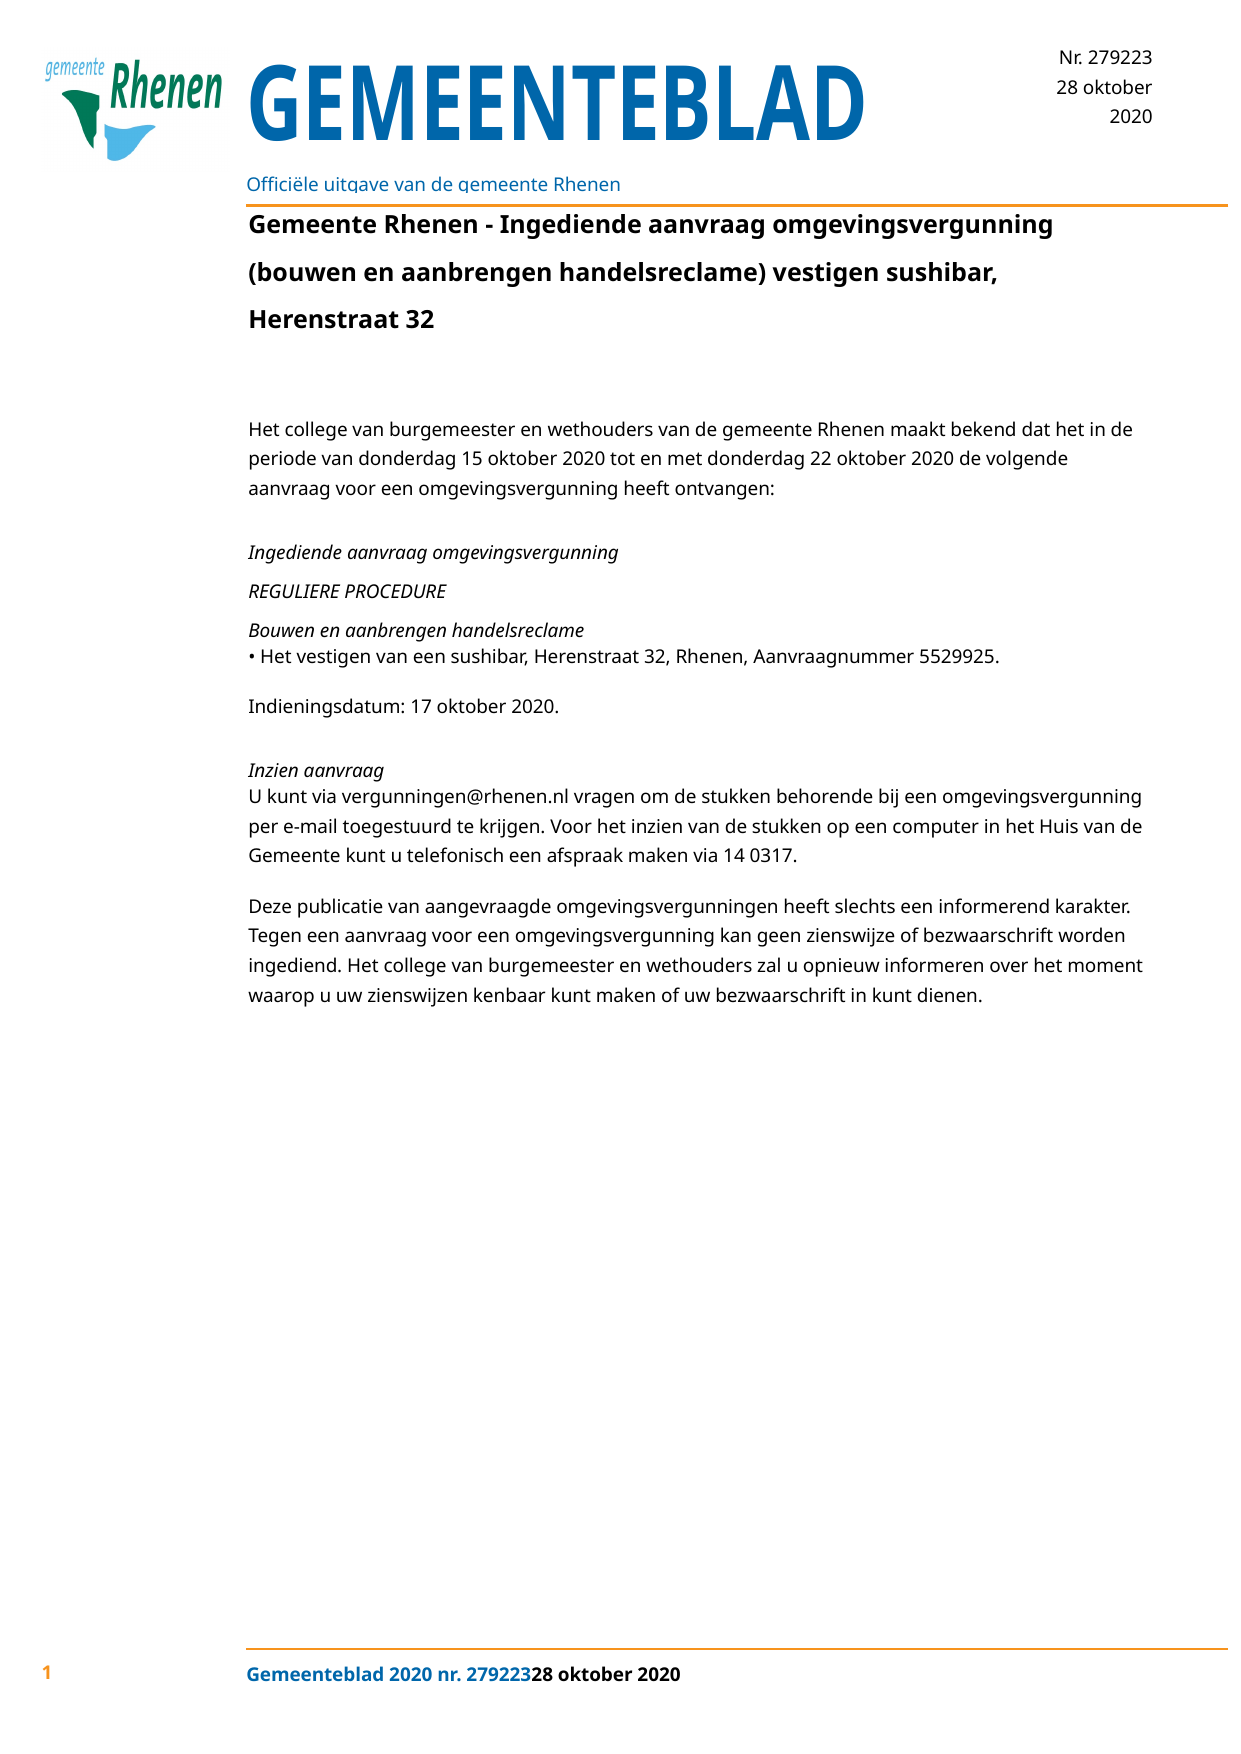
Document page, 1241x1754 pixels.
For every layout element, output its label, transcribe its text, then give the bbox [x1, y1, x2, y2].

text REGULIERE PROCEDURE [248, 578, 1152, 604]
text Inzien aanvraag [248, 758, 1152, 783]
text Indieningsdatum: 17 oktober 2020. [248, 694, 1152, 719]
text Het college van burgemeester en wethouders van de gemeente Rhenen maakt bekend dat het in de periode van donderdag 15 oktober 2020 tot en met donderdag 22 oktober 2020 de volgende aanvraag voor een omgevingsvergunning heeft ontvangen: [248, 416, 1152, 501]
text U kunt via vergunningen@rhenen.nl vragen om de stukken behorende bij een omgevingsvergunning per e-mail toegestuurd te krijgen. Voor het inzien van de stukken op een computer in het Huis van de Gemeente kunt u telefonisch een afspraak maken via 14 0317. [248, 783, 1152, 868]
picture [41, 47, 231, 172]
text Gemeente Rhenen - Ingediende aanvraag omgevingsvergunning (bouwen en aanbrengen handelsreclame) vestigen sushibar, Herenstraat 32 [248, 207, 1152, 336]
text Bouwen en aanbrengen handelsreclame [248, 618, 1152, 643]
text Ingediende aanvraag omgevingsvergunning [248, 539, 1152, 565]
text Deze publicatie van aangevraagde omgevingsvergunningen heeft slechts een informerend karakter. Tegen een aanvraag voor een omgevingsvergunning kan geen zienswijze of bezwaarschrift worden ingediend. Het college van burgemeester en wethouders zal u opnieuw informeren over het moment waarop u uw zienswijzen kenbaar kunt maken of uw bezwaarschrift in kunt dienen. [248, 893, 1152, 1007]
text • Het vestigen van een sushibar, Herenstraat 32, Rhenen, Aanvraagnummer 5529925. [248, 643, 1152, 669]
